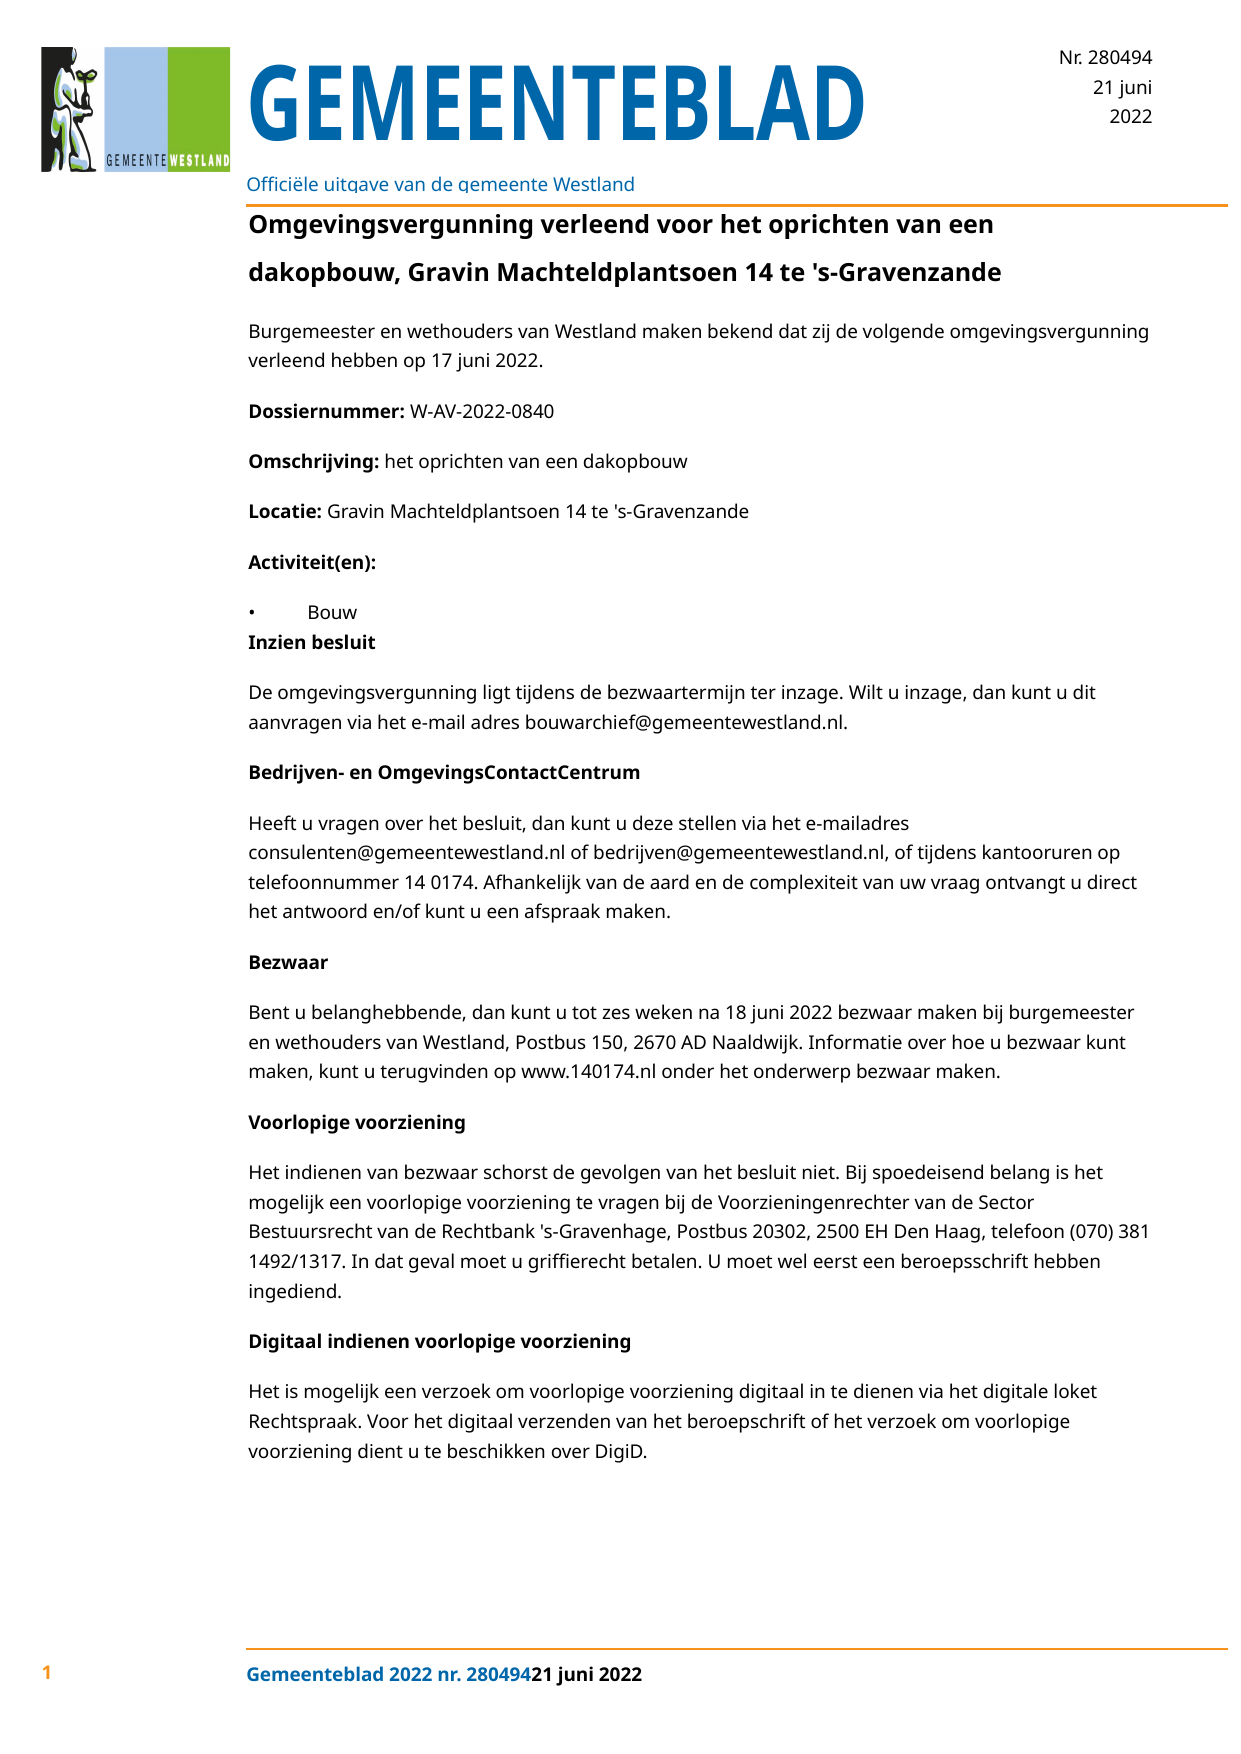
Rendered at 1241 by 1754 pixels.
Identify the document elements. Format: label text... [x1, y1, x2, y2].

text Omgevingsvergunning verleend voor het oprichten van een dakopbouw, Gravin Machteldplantsoen 14 te 's-Gravenzande [248, 207, 1152, 288]
text Het indienen van bezwaar schorst de gevolgen van het besluit niet. Bij spoedeisend belang is het mogelijk een voorlopige voorziening te vragen bij de Voorzieningenrechter van de Sector Bestuursrecht van de Rechtbank 's-Gravenhage, Postbus 20302, 2500 EH Den Haag, telefoon (070) 381 1492/1317. In dat geval moet u griffierecht betalen. U moet wel eerst een beroepsschrift hebben ingediend. [248, 1159, 1152, 1304]
text Bedrijven- en OmgevingsContactCentrum [248, 759, 1152, 785]
picture [41, 47, 231, 172]
text Omschrijving: het oprichten van een dakopbouw [248, 448, 1152, 474]
text Burgemeester en wethouders van Westland maken bekend dat zij de volgende omgevingsvergunning verleend hebben op 17 juni 2022. [248, 318, 1152, 373]
text Bent u belanghebbende, dan kunt u tot zes weken na 18 juni 2022 bezwaar maken bij burgemeester en wethouders van Westland, Postbus 150, 2670 AD Naaldwijk. Informatie over hoe u bezwaar kunt maken, kunt u terugvinden op www.140174.nl onder het onderwerp bezwaar maken. [248, 999, 1152, 1084]
text Digitaal indienen voorlopige voorziening [248, 1328, 1152, 1354]
text Locatie: Gravin Machteldplantsoen 14 te 's-Gravenzande [248, 499, 1152, 524]
text Bezwaar [248, 949, 1152, 975]
text Heeft u vragen over het besluit, dan kunt u deze stellen via het e-mailadres consulenten@gemeentewestland.nl of bedrijven@gemeentewestland.nl, of tijdens kantooruren op telefoonnummer 14 0174. Afhankelijk van de aard en de complexiteit van uw vraag ontvangt u direct het antwoord en/of kunt u een afspraak maken. [248, 810, 1152, 924]
text Dossiernummer: W-AV-2022-0840 [248, 398, 1152, 424]
text De omgevingsvergunning ligt tijdens de bezwaartermijn ter inzage. Wilt u inzage, dan kunt u dit aanvragen via het e-mail adres bouwarchief@gemeentewestland.nl. [248, 679, 1152, 735]
text Inzien besluit [248, 629, 1152, 655]
text Voorlopige voorziening [248, 1109, 1152, 1135]
list Bouw [248, 599, 1152, 625]
text Activiteit(en): [248, 549, 1152, 575]
text Het is mogelijk een verzoek om voorlopige voorziening digitaal in te dienen via het digitale loket Rechtspraak. Voor het digitaal verzenden van het beroepschrift of het verzoek om voorlopige voorziening dient u te beschikken over DigiD. [248, 1379, 1152, 1464]
